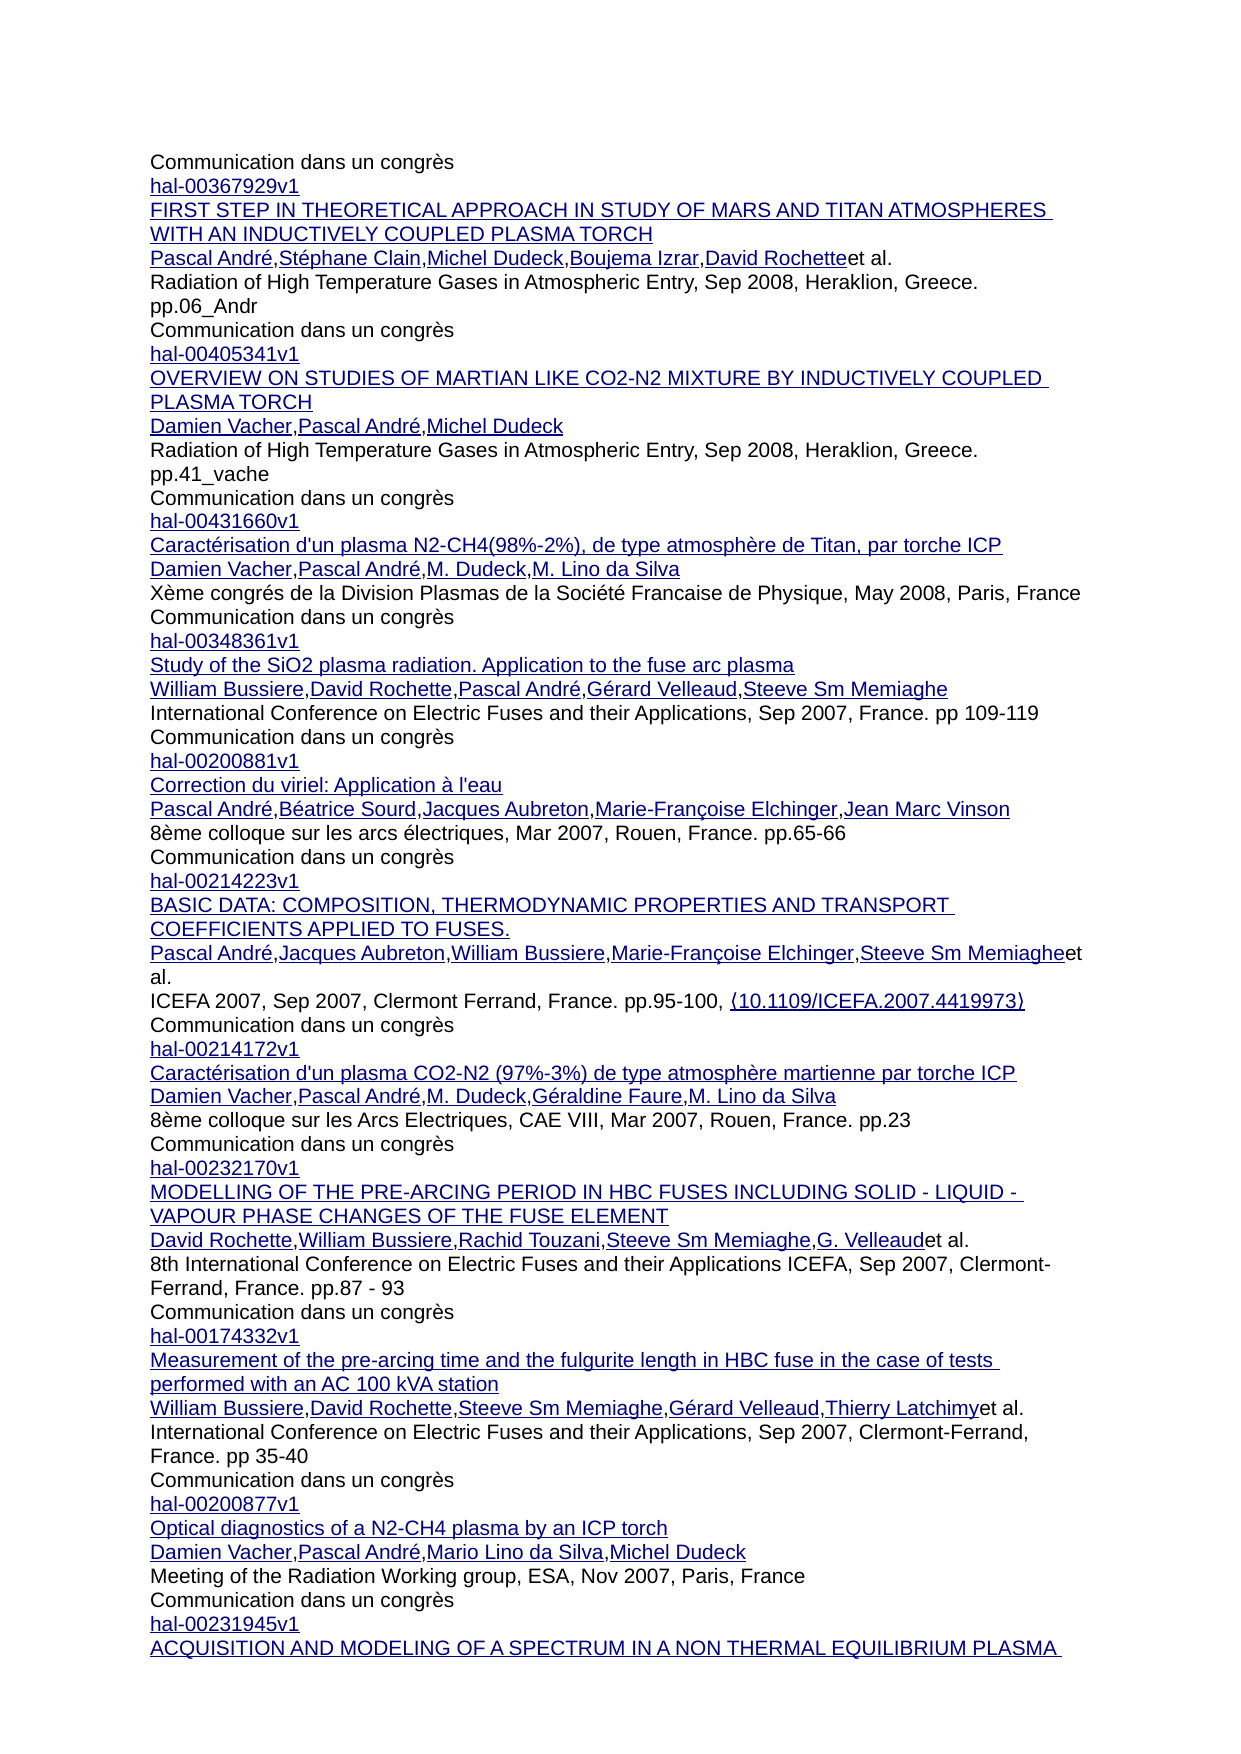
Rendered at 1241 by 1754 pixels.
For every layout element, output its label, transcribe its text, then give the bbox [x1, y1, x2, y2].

table_cell MODELLING OF THE PRE-ARCING PERIOD IN HBC FUSES INCLUDING SOLID - LIQUID - VAPOUR PHASE CHANGES OF THE FUSE ELEMENT David Rochette,William Bussiere,Rachid Touzani,Steeve Sm Memiaghe,G. Velleaudet al. 8th International Conference on Electric Fuses and their Applications ICEFA, Sep 2007, Clermont-Ferrand, France. pp.87 - 93 Communication dans un congrès hal-00174332v1 [150, 1180, 1090, 1348]
table_cell FIRST STEP IN THEORETICAL APPROACH IN STUDY OF MARS AND TITAN ATMOSPHERES WITH AN INDUCTIVELY COUPLED PLASMA TORCH Pascal André,Stéphane Clain,Michel Dudeck,Boujema Izrar,David Rochetteet al. Radiation of High Temperature Gases in Atmospheric Entry, Sep 2008, Heraklion, Greece. pp.06_Andr Communication dans un congrès hal-00405341v1 [150, 198, 1090, 366]
table_cell OVERVIEW ON STUDIES OF MARTIAN LIKE CO2-N2 MIXTURE BY INDUCTIVELY COUPLED PLASMA TORCH Damien Vacher,Pascal André,Michel Dudeck Radiation of High Temperature Gases in Atmospheric Entry, Sep 2008, Heraklion, Greece. pp.41_vache Communication dans un congrès hal-00431660v1 [150, 366, 1090, 533]
table_cell Caractérisation d'un plasma N2-CH4(98%-2%), de type atmosphère de Titan, par torche ICP Damien Vacher,Pascal André,M. Dudeck,M. Lino da Silva Xème congrés de la Division Plasmas de la Société Francaise de Physique, May 2008, Paris, France Communication dans un congrès hal-00348361v1 [150, 533, 1090, 653]
table_cell ACQUISITION AND MODELING OF A SPECTRUM IN A NON THERMAL EQUILIBRIUM PLASMA [150, 1635, 1090, 1659]
table_cell BASIC DATA: COMPOSITION, THERMODYNAMIC PROPERTIES AND TRANSPORT COEFFICIENTS APPLIED TO FUSES. Pascal André,Jacques Aubreton,William Bussiere,Marie-Françoise Elchinger,Steeve Sm Memiagheet al. ICEFA 2007, Sep 2007, Clermont Ferrand, France. pp.95-100, ⟨10.1109/ICEFA.2007.4419973⟩ Communication dans un congrès hal-00214172v1 [150, 893, 1090, 1060]
table_cell Correction du viriel: Application à l'eau Pascal André,Béatrice Sourd,Jacques Aubreton,Marie-Françoise Elchinger,Jean Marc Vinson 8ème colloque sur les arcs électriques, Mar 2007, Rouen, France. pp.65-66 Communication dans un congrès hal-00214223v1 [150, 773, 1090, 893]
table_cell Study of the SiO2 plasma radiation. Application to the fuse arc plasma William Bussiere,David Rochette,Pascal André,Gérard Velleaud,Steeve Sm Memiaghe International Conference on Electric Fuses and their Applications, Sep 2007, France. pp 109-119 Communication dans un congrès hal-00200881v1 [150, 653, 1090, 773]
table_cell Measurement of the pre-arcing time and the fulgurite length in HBC fuse in the case of tests performed with an AC 100 kVA station William Bussiere,David Rochette,Steeve Sm Memiaghe,Gérard Velleaud,Thierry Latchimyet al. International Conference on Electric Fuses and their Applications, Sep 2007, Clermont-Ferrand, France. pp 35-40 Communication dans un congrès hal-00200877v1 [150, 1348, 1090, 1516]
table_cell Communication dans un congrès hal-00367929v1 [150, 150, 1090, 198]
table_cell Caractérisation d'un plasma CO2-N2 (97%-3%) de type atmosphère martienne par torche ICP Damien Vacher,Pascal André,M. Dudeck,Géraldine Faure,M. Lino da Silva 8ème colloque sur les Arcs Electriques, CAE VIII, Mar 2007, Rouen, France. pp.23 Communication dans un congrès hal-00232170v1 [150, 1060, 1090, 1180]
table_cell Optical diagnostics of a N2-CH4 plasma by an ICP torch Damien Vacher,Pascal André,Mario Lino da Silva,Michel Dudeck Meeting of the Radiation Working group, ESA, Nov 2007, Paris, France Communication dans un congrès hal-00231945v1 [150, 1516, 1090, 1635]
